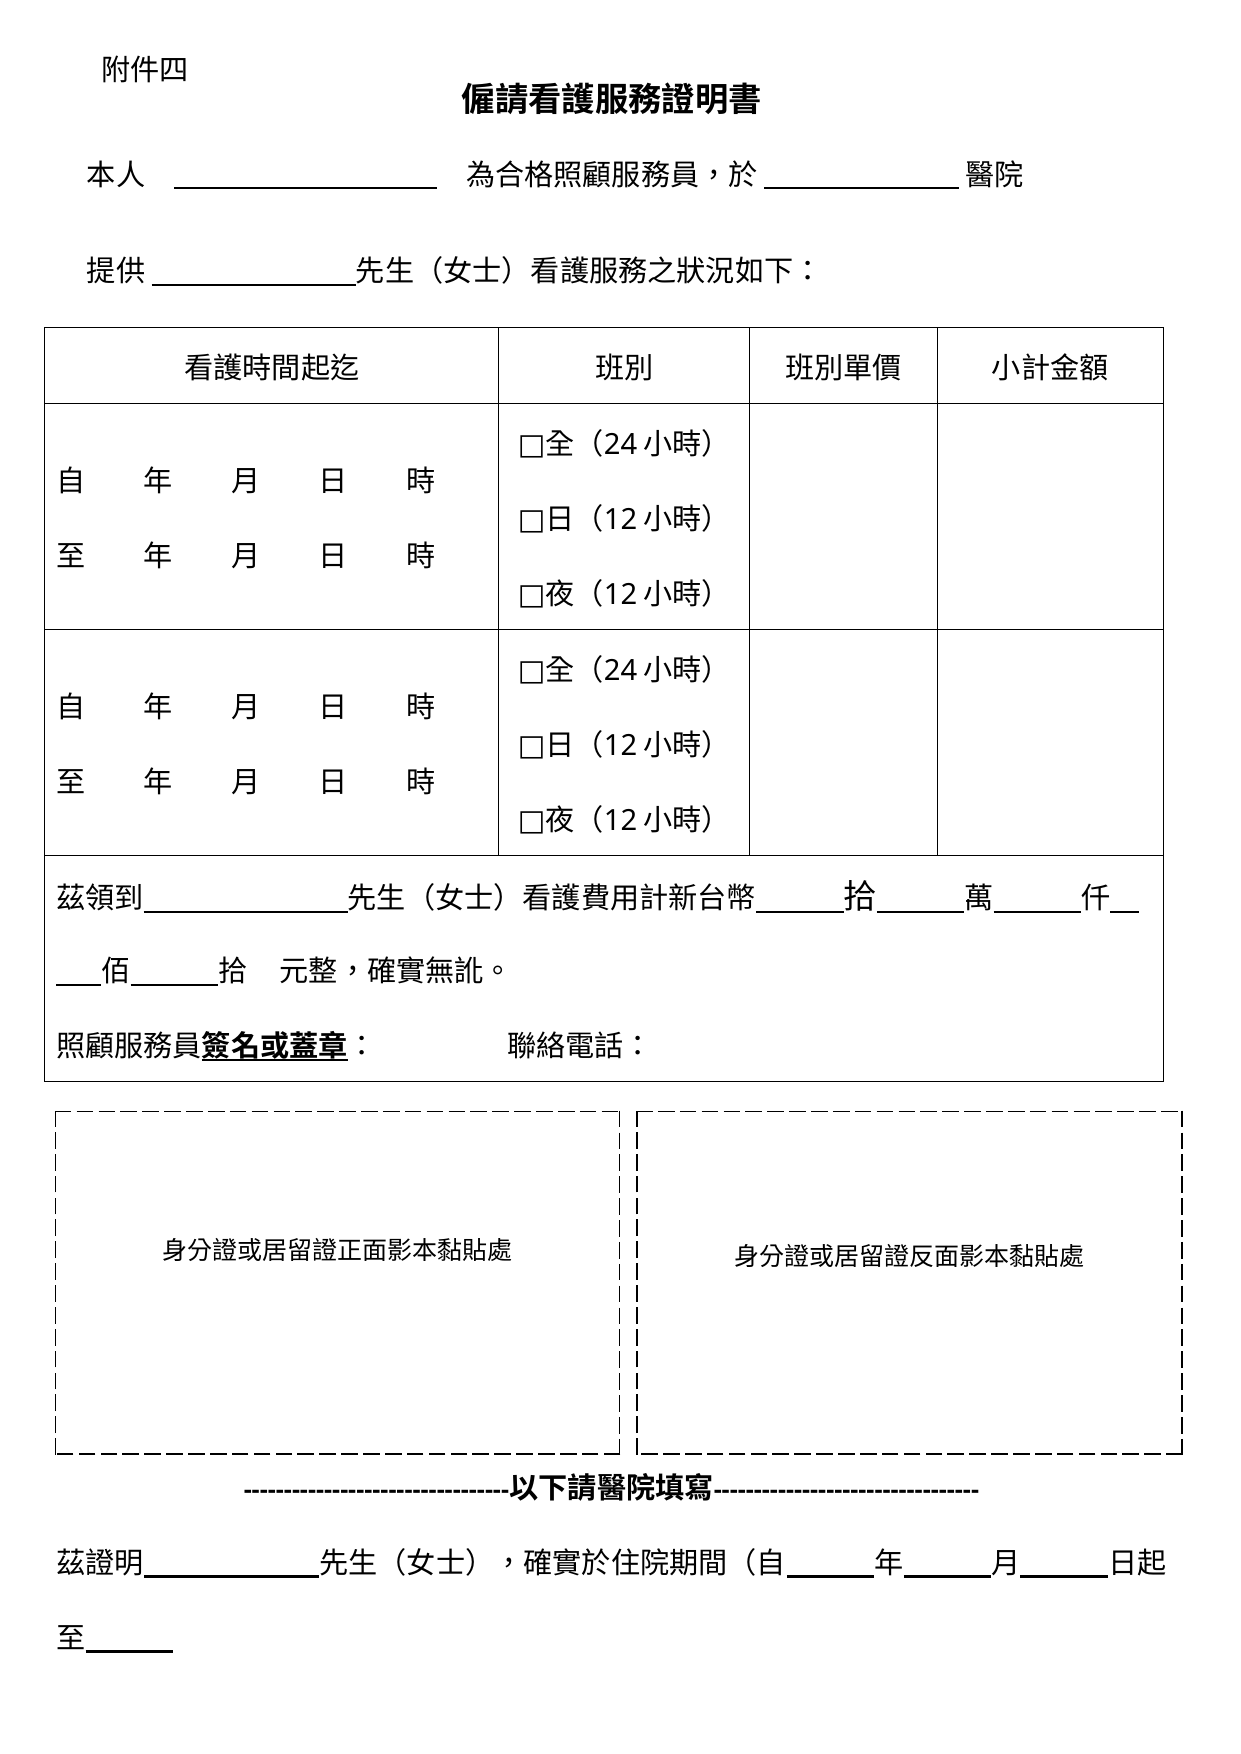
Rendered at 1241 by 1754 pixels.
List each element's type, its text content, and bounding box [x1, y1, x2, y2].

table_header 班別單價 [750, 328, 937, 403]
text 附件四 [77, 47, 212, 89]
text 身分證或居留證正面影本黏貼處 [71, 1230, 604, 1267]
text [62, 39, 227, 111]
text ---------------------------------以下請醫院填寫--------------------------------- [56, 1448, 1167, 1523]
table_cell 茲領到 先生（女士）看護費用計新台幣 拾 萬 仟 佰 拾 元整，確實無訛。 照顧服務員簽名或蓋章： 聯絡電話： [45, 856, 1163, 1081]
table_cell □全（24小時） □日（12小時） □夜（12小時） [499, 630, 749, 855]
text 茲證明申請人 先生（女 [620, 1373, 636, 1448]
table_cell [938, 404, 1163, 629]
table_cell 自 年 月 日 時 至 年 月 日 時 [45, 630, 498, 855]
table_header 班別 [499, 328, 749, 403]
table_cell [750, 630, 937, 855]
text 僱請看護服務證明書 [56, 60, 1167, 135]
table_cell [938, 630, 1163, 855]
text 本人 為合格照顧服務員，於 醫院 [56, 135, 1167, 210]
table_cell [750, 404, 937, 629]
text 茲證明 先生（女士），確實於住院期間（自 年 月 日起至 [56, 1523, 1167, 1673]
table_header 小計金額 [938, 328, 1163, 403]
text 提供 先生（女士）看護服務之狀況如下： [56, 231, 1167, 306]
table_cell □全（24小時） □日（12小時） □夜（12小時） [499, 404, 749, 629]
table_header 看護時間起迄 [45, 328, 498, 403]
text 【看護費用證明】 [620, 1298, 636, 1373]
table_cell 自 年 月 日 時 至 年 月 日 時 [45, 404, 498, 629]
text 身分證或居留證反面影本黏貼處 [652, 1237, 1166, 1273]
